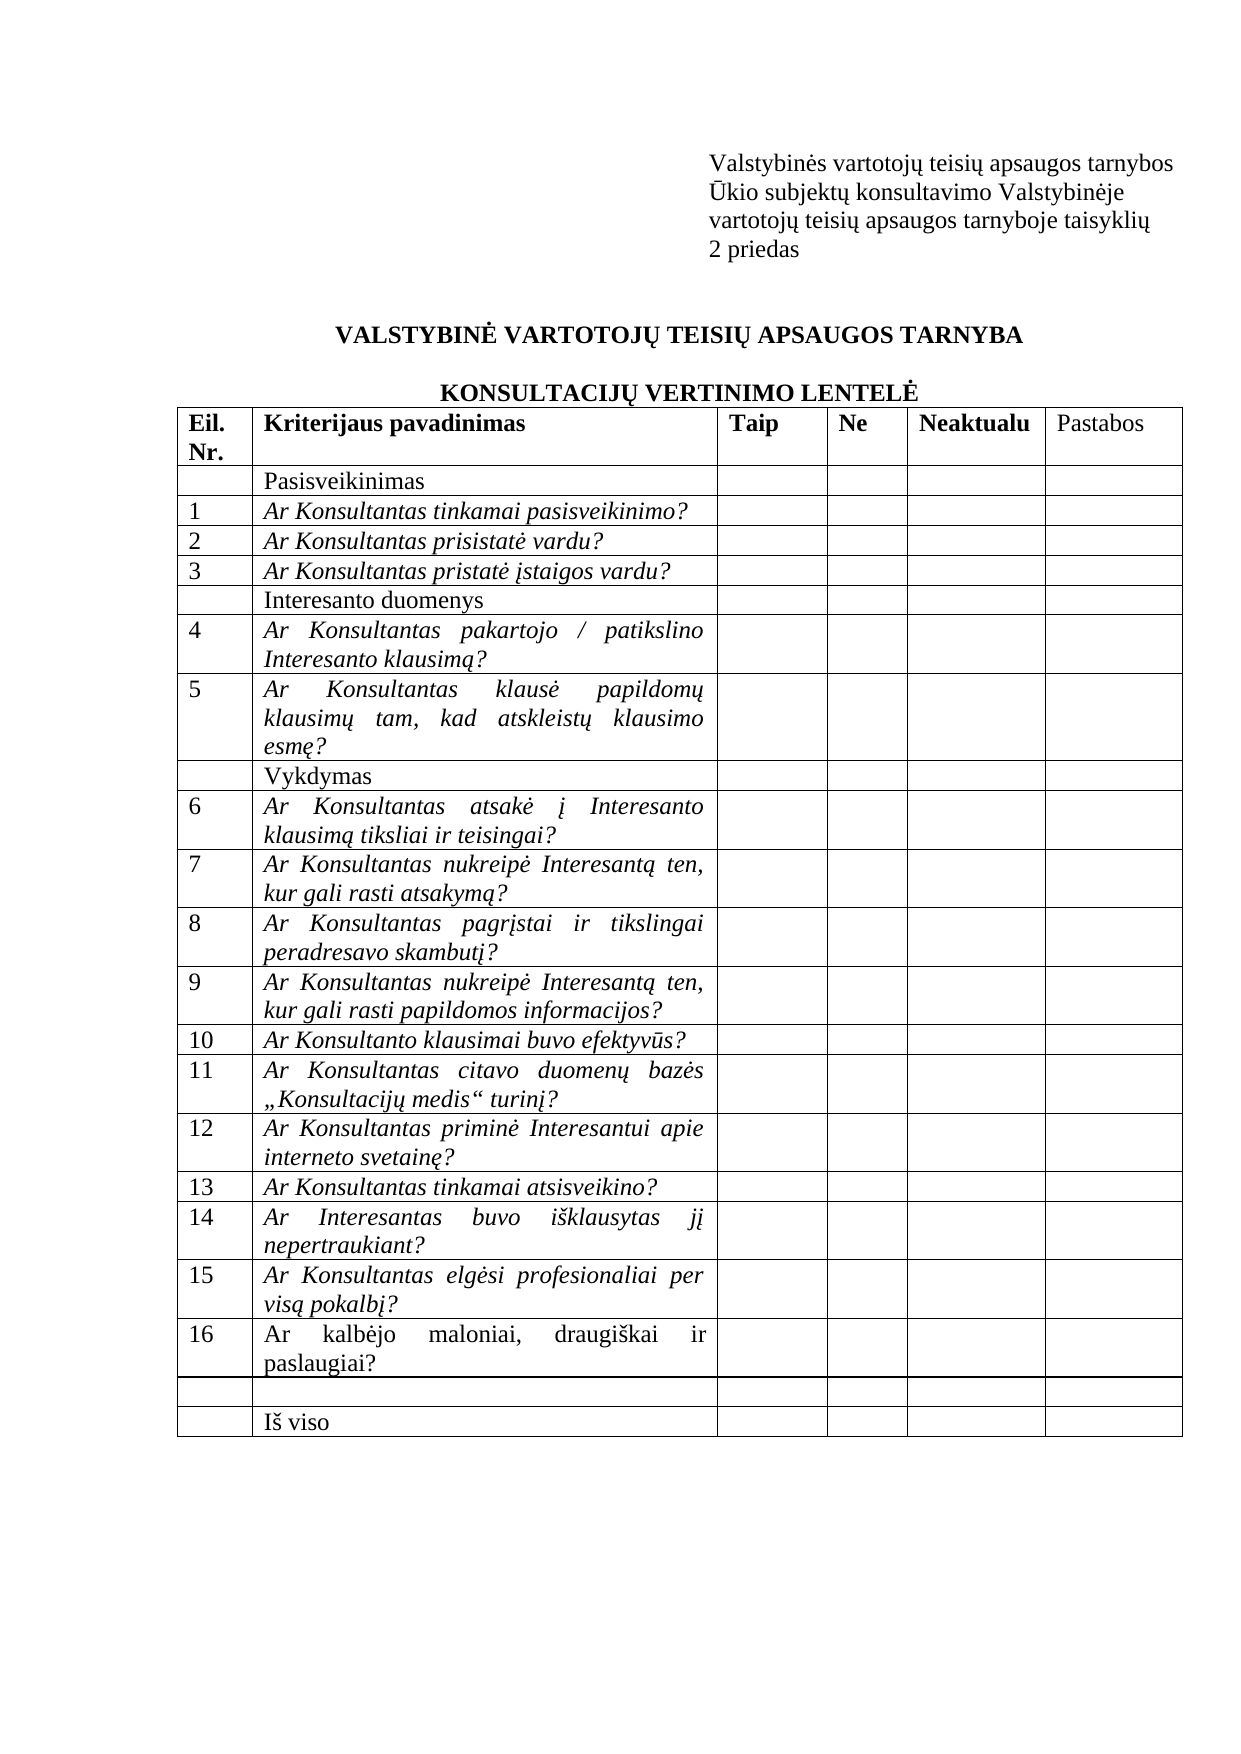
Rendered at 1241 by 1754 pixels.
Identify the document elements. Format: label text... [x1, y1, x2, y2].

table_cell 9 [178, 967, 252, 1024]
table_cell [908, 850, 1045, 907]
table_cell [1046, 466, 1182, 495]
table_cell [828, 1260, 907, 1318]
table_cell [908, 615, 1045, 673]
table_cell [908, 586, 1045, 614]
table_cell [1046, 1114, 1182, 1171]
table_cell [178, 761, 252, 790]
table_cell [718, 1114, 827, 1171]
table_cell [1046, 1407, 1182, 1436]
table_cell [1046, 967, 1182, 1024]
table_header Kriterijaus pavadinimas [253, 408, 717, 465]
table_cell Ar Konsultantas klausė papildomų klausimų tam, kad atskleistų klausimo esmę? [253, 674, 717, 760]
table_cell [253, 1378, 717, 1406]
table_cell [828, 1025, 907, 1054]
table_cell [718, 967, 827, 1024]
table_cell 16 [178, 1319, 252, 1376]
table_cell 11 [178, 1055, 252, 1112]
table_cell [718, 1407, 827, 1436]
table_cell [718, 466, 827, 495]
table_cell [1046, 586, 1182, 614]
table_cell [1046, 1172, 1182, 1201]
table_cell [908, 496, 1045, 525]
table_cell Ar Konsultantas pagrįstai ir tikslingai peradresavo skambutį? [253, 908, 717, 966]
table_cell 7 [178, 850, 252, 907]
table_cell [828, 1172, 907, 1201]
table_cell [718, 1260, 827, 1318]
table_cell 8 [178, 908, 252, 966]
table_cell [908, 1407, 1045, 1436]
table_cell [1046, 1055, 1182, 1112]
table_cell [908, 1260, 1045, 1318]
table_cell [828, 761, 907, 790]
table_header Ne [828, 408, 907, 465]
table_cell [828, 674, 907, 760]
table_cell [908, 1114, 1045, 1171]
table_cell [1046, 1202, 1182, 1259]
table_cell [908, 791, 1045, 848]
table_cell [1046, 1378, 1182, 1406]
table_cell Ar Konsultantas citavo duomenų bazės „Konsultacijų medis“ turinį? [253, 1055, 717, 1112]
table_cell [1046, 526, 1182, 555]
table_cell [908, 526, 1045, 555]
text KONSULTACIJŲ VERTINIMO LENTELĖ [177, 378, 1182, 407]
table_cell Ar Konsultanto klausimai buvo efektyvūs? [253, 1025, 717, 1054]
table_cell [178, 466, 252, 495]
table_cell Ar Konsultantas elgėsi profesionaliai per visą pokalbį? [253, 1260, 717, 1318]
table_cell 10 [178, 1025, 252, 1054]
table_cell [1046, 615, 1182, 673]
table_cell [1046, 674, 1182, 760]
table_cell [828, 1202, 907, 1259]
table_cell [908, 761, 1045, 790]
table_cell [828, 967, 907, 1024]
table_cell Ar Konsultantas pristatė įstaigos vardu? [253, 556, 717, 584]
table_cell [718, 761, 827, 790]
table_cell [828, 1114, 907, 1171]
table_cell Ar Konsultantas pakartojo / patikslino Interesanto klausimą? [253, 615, 717, 673]
table_cell Ar Konsultantas tinkamai pasisveikinimo? [253, 496, 717, 525]
table_cell [718, 1202, 827, 1259]
table_cell 2 [178, 526, 252, 555]
table_cell [1046, 1260, 1182, 1318]
table_cell [718, 1378, 827, 1406]
table_cell [718, 1025, 827, 1054]
table_cell [718, 496, 827, 525]
table_cell [908, 1319, 1045, 1376]
table_cell [828, 1055, 907, 1112]
table_cell [718, 908, 827, 966]
table_cell 4 [178, 615, 252, 673]
table_cell Ar Konsultantas nukreipė Interesantą ten, kur gali rasti atsakymą? [253, 850, 717, 907]
table_cell [1046, 761, 1182, 790]
table_cell Ar Konsultantas tinkamai atsisveikino? [253, 1172, 717, 1201]
table_cell [178, 586, 252, 614]
table_cell [1046, 496, 1182, 525]
table_cell [908, 1378, 1045, 1406]
table_cell Interesanto duomenys [253, 586, 717, 614]
table_cell [1046, 1319, 1182, 1376]
table_cell Ar Konsultantas nukreipė Interesantą ten, kur gali rasti papildomos informacijos? [253, 967, 717, 1024]
table_header Taip [718, 408, 827, 465]
table_cell [1046, 556, 1182, 584]
table_cell 6 [178, 791, 252, 848]
table_cell 15 [178, 1260, 252, 1318]
table_cell [1046, 791, 1182, 848]
table_cell [908, 967, 1045, 1024]
table_cell [718, 615, 827, 673]
table_cell Ar Konsultantas priminė Interesantui apie interneto svetainę? [253, 1114, 717, 1171]
table_cell [908, 1172, 1045, 1201]
table_cell [908, 1202, 1045, 1259]
text VALSTYBINĖ VARTOTOJŲ TEISIŲ APSAUGOS TARNYBA [177, 321, 1182, 349]
table_cell [908, 908, 1045, 966]
table_cell 1 [178, 496, 252, 525]
table_cell [908, 674, 1045, 760]
table_cell [828, 791, 907, 848]
table_cell [718, 850, 827, 907]
table_cell [1046, 908, 1182, 966]
table_cell [908, 1055, 1045, 1112]
table_cell Iš viso [253, 1407, 717, 1436]
table_cell [908, 466, 1045, 495]
table_header Neaktualu [908, 408, 1045, 465]
table_cell [828, 850, 907, 907]
table_cell Ar Konsultantas prisistatė vardu? [253, 526, 717, 555]
table_cell [828, 1378, 907, 1406]
table_cell [718, 526, 827, 555]
table_cell Pasisveikinimas [253, 466, 717, 495]
table_cell [178, 1407, 252, 1436]
text Ūkio subjektų konsultavimo Valstybinėje [708, 177, 1182, 206]
table_cell Vykdymas [253, 761, 717, 790]
table_cell [828, 1407, 907, 1436]
table_cell [1046, 1025, 1182, 1054]
table_cell [828, 1319, 907, 1376]
table_cell [828, 586, 907, 614]
table_cell [1046, 850, 1182, 907]
table_cell Ar Interesantas buvo išklausytas jį nepertraukiant? [253, 1202, 717, 1259]
table_cell 14 [178, 1202, 252, 1259]
table_cell 12 [178, 1114, 252, 1171]
table_cell [908, 556, 1045, 584]
table_cell 5 [178, 674, 252, 760]
table_cell 3 [178, 556, 252, 584]
table_cell [828, 496, 907, 525]
table_cell [718, 674, 827, 760]
table_cell [828, 466, 907, 495]
table_cell [718, 791, 827, 848]
table_cell Ar kalbėjo maloniai, draugiškai ir paslaugiai? [253, 1319, 717, 1376]
table_header Pastabos [1046, 408, 1182, 465]
table_cell [908, 1025, 1045, 1054]
table_cell [828, 556, 907, 584]
text vartotojų teisių apsaugos tarnyboje taisyklių [708, 206, 1182, 234]
text Valstybinės vartotojų teisių apsaugos tarnybos [708, 148, 1182, 177]
table_cell [828, 615, 907, 673]
table_cell [718, 1055, 827, 1112]
table_cell [718, 1319, 827, 1376]
table_cell [828, 908, 907, 966]
table_cell [828, 526, 907, 555]
table_cell [718, 556, 827, 584]
table_cell 13 [178, 1172, 252, 1201]
text 2 priedas [708, 234, 1182, 263]
table_cell [718, 1172, 827, 1201]
table_cell Ar Konsultantas atsakė į Interesanto klausimą tiksliai ir teisingai? [253, 791, 717, 848]
table_cell [178, 1378, 252, 1406]
table_cell [718, 586, 827, 614]
table_header Eil. Nr. [178, 408, 252, 465]
